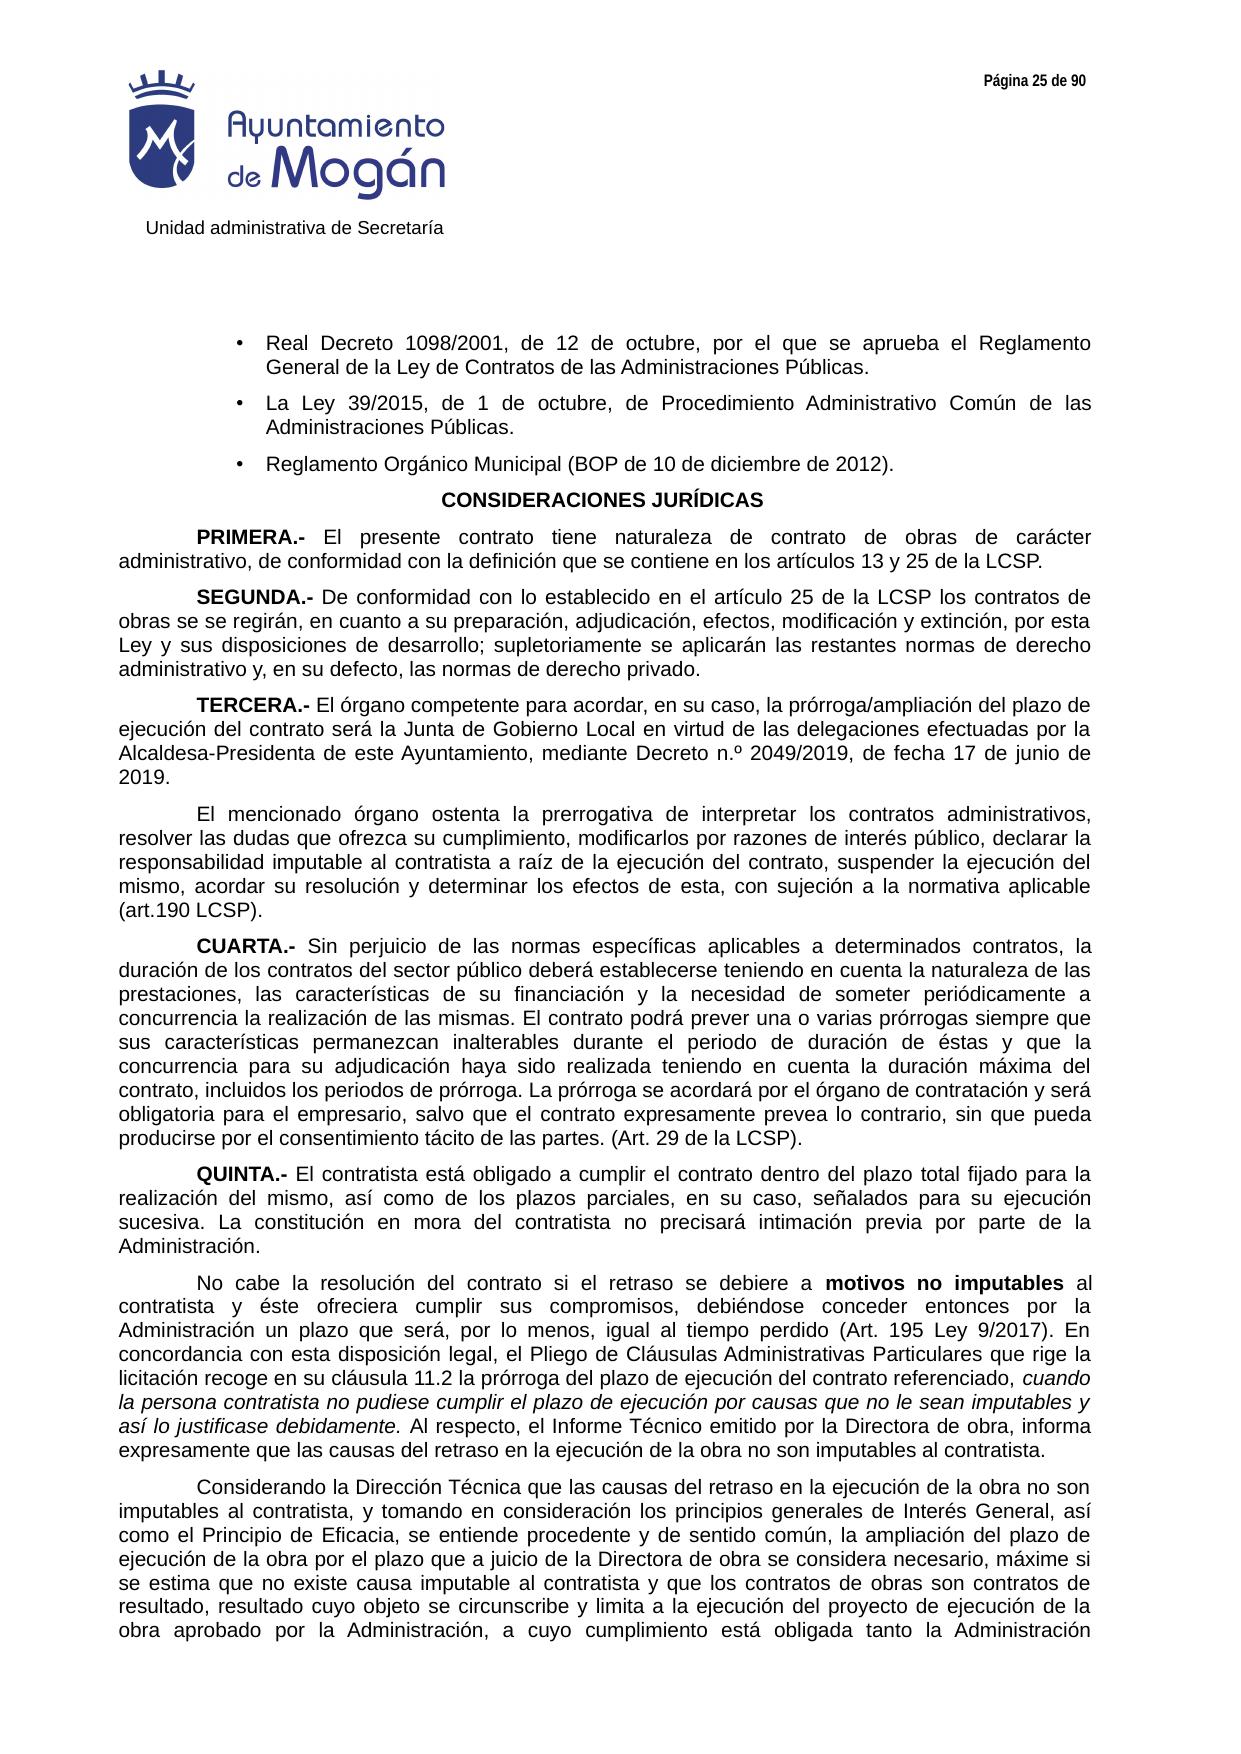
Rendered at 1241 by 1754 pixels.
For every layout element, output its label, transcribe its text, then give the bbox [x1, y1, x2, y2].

list Reglamento Orgánico Municipal (BOP de 10 de diciembre de 2012). [236, 452, 1092, 476]
text CONSIDERACIONES JURÍDICAS [118, 488, 1092, 512]
text CUARTA.- Sin perjuicio de las normas específicas aplicables a determinados contratos, la duración de los contratos del sector público deberá establecerse teniendo en cuenta la naturaleza de las prestaciones, las características de su financiación y la necesidad de someter periódicamente a concurrencia la realización de las mismas. El contrato podrá prever una o varias prórrogas siempre que sus características permanezcan inalterables durante el periodo de duración de éstas y que la concurrencia para su adjudicación haya sido realizada teniendo en cuenta la duración máxima del contrato, incluidos los periodos de prórroga. La prórroga se acordará por el órgano de contratación y será obligatoria para el empresario, salvo que el contrato expresamente prevea lo contrario, sin que pueda producirse por el consentimiento tácito de las partes. (Art. 29 de la LCSP). [118, 934, 1092, 1149]
text No cabe la resolución del contrato si el retraso se debiere a motivos no imputables al contratista y éste ofreciera cumplir sus compromisos, debiéndose conceder entonces por la Administración un plazo que será, por lo menos, igual al tiempo perdido (Art. 195 Ley 9/2017). En concordancia con esta disposición legal, el Pliego de Cláusulas Administrativas Particulares que rige la licitación recoge en su cláusula 11.2 la prórroga del plazo de ejecución del contrato referenciado, cuando la persona contratista no pudiese cumplir el plazo de ejecución por causas que no le sean imputables y así lo justificase debidamente. Al respecto, el Informe Técnico emitido por la Directora de obra, informa expresamente que las causas del retraso en la ejecución de la obra no son imputables al contratista. [118, 1270, 1092, 1462]
text SEGUNDA.- De conformidad con lo establecido en el artículo 25 de la LCSP los contratos de obras se se regirán, en cuanto a su preparación, adjudicación, efectos, modificación y extinción, por esta Ley y sus disposiciones de desarrollo; supletoriamente se aplicarán las restantes normas de derecho administrativo y, en su defecto, las normas de derecho privado. [118, 585, 1092, 681]
text TERCERA.- El órgano competente para acordar, en su caso, la prórroga/ampliación del plazo de ejecución del contrato será la Junta de Gobierno Local en virtud de las delegaciones efectuadas por la Alcaldesa-Presidenta de este Ayuntamiento, mediante Decreto n.º 2049/2019, de fecha 17 de junio de 2019. [118, 693, 1092, 789]
text QUINTA.- El contratista está obligado a cumplir el contrato dentro del plazo total fijado para la realización del mismo, así como de los plazos parciales, en su caso, señalados para su ejecución sucesiva. La constitución en mora del contratista no precisará intimación previa por parte de la Administración. [118, 1162, 1092, 1258]
list Real Decreto 1098/2001, de 12 de octubre, por el que se aprueba el Reglamento General de la Ley de Contratos de las Administraciones Públicas. [236, 331, 1092, 378]
text PRIMERA.- El presente contrato tiene naturaleza de contrato de obras de carácter administrativo, de conformidad con la definición que se contiene en los artículos 13 y 25 de la LCSP. [118, 524, 1092, 572]
text Considerando la Dirección Técnica que las causas del retraso en la ejecución de la obra no son imputables al contratista, y tomando en consideración los principios generales de Interés General, así como el Principio de Eficacia, se entiende procedente y de sentido común, la ampliación del plazo de ejecución de la obra por el plazo que a juicio de la Directora de obra se considera necesario, máxime si se estima que no existe causa imputable al contratista y que los contratos de obras son contratos de resultado, resultado cuyo objeto se circunscribe y limita a la ejecución del proyecto de ejecución de la obra aprobado por la Administración, a cuyo cumplimiento está obligada tanto la Administración [118, 1474, 1092, 1642]
list La Ley 39/2015, de 1 de octubre, de Procedimiento Administrativo Común de las Administraciones Públicas. [236, 391, 1092, 439]
text El mencionado órgano ostenta la prerrogativa de interpretar los contratos administrativos, resolver las dudas que ofrezca su cumplimiento, modificarlos por razones de interés público, declarar la responsabilidad imputable al contratista a raíz de la ejecución del contrato, suspender la ejecución del mismo, acordar su resolución y determinar los efectos de esta, con sujeción a la normativa aplicable (art.190 LCSP). [118, 802, 1092, 921]
picture [128, 70, 445, 206]
